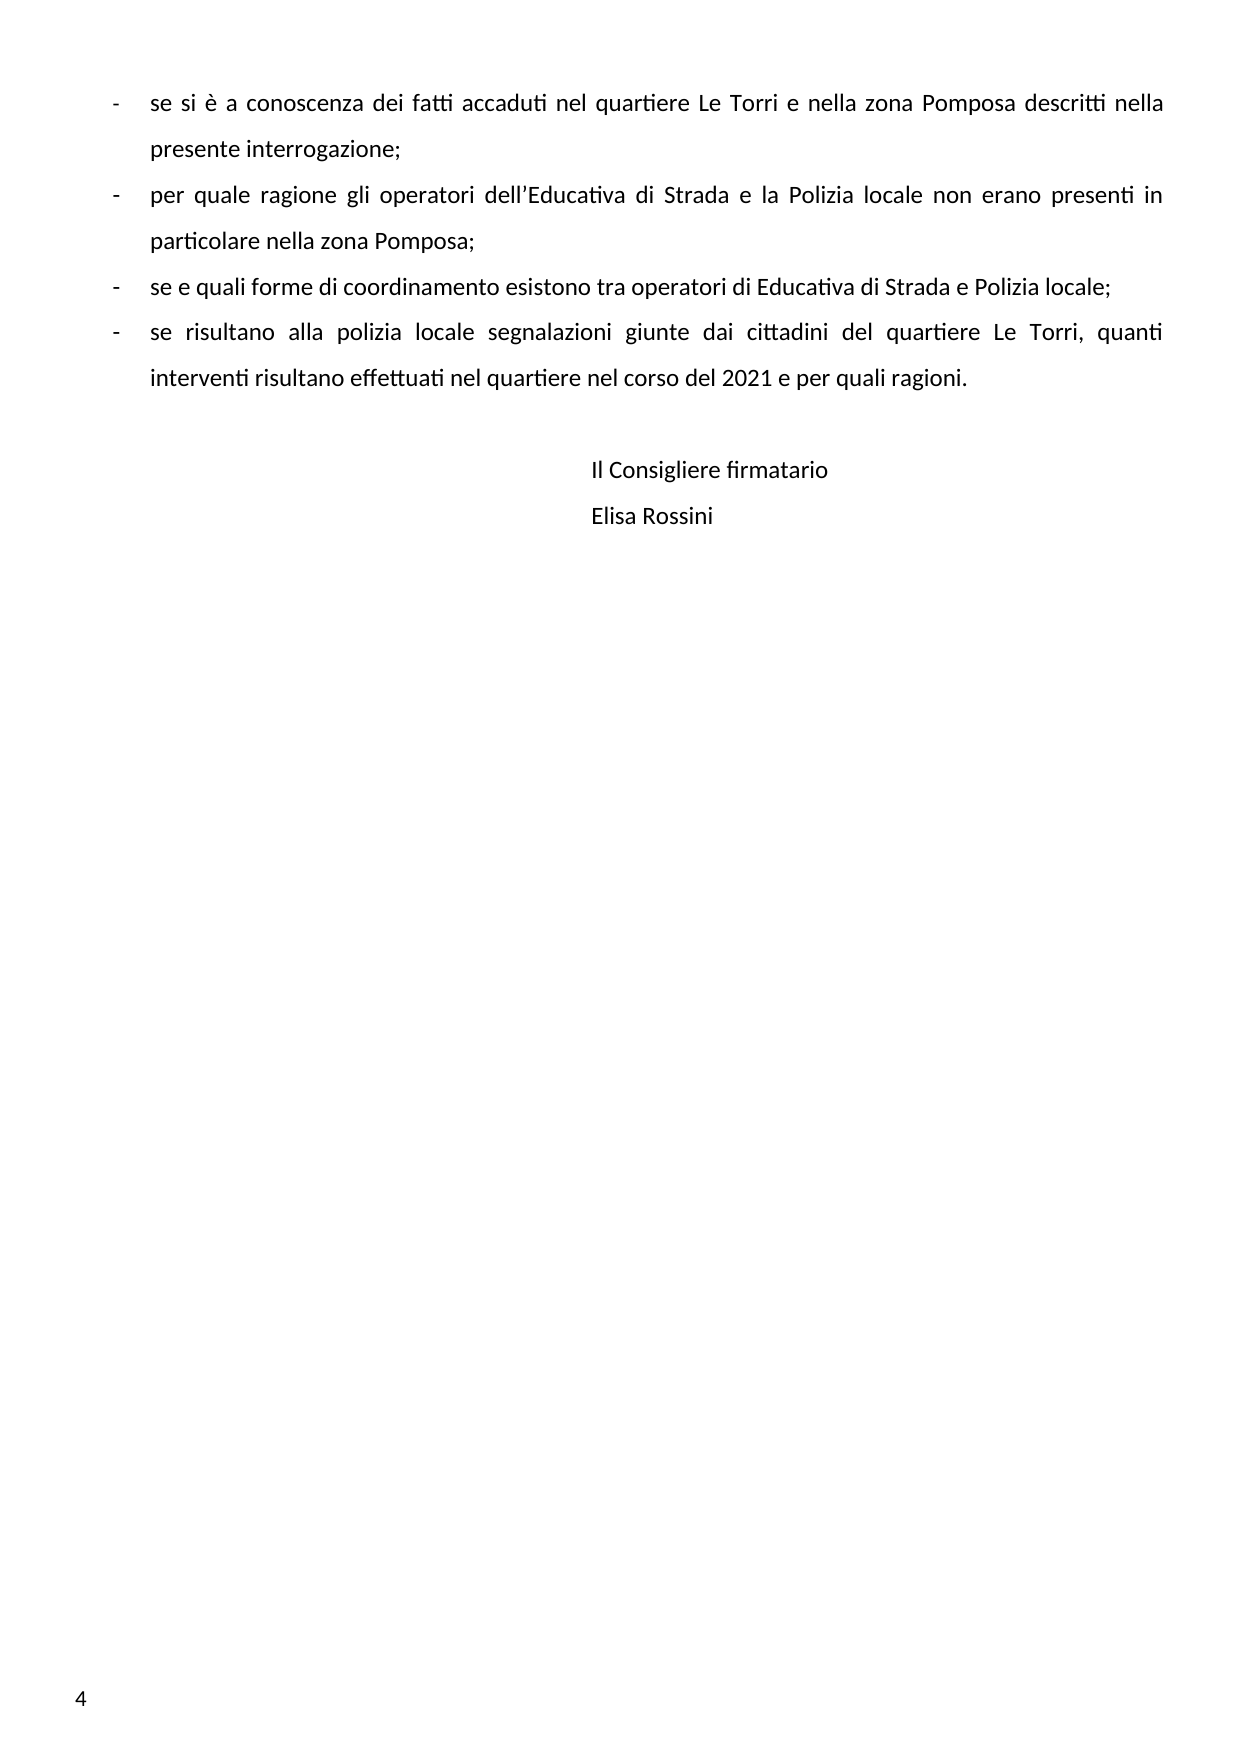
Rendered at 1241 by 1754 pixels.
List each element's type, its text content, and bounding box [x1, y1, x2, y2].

list se e quali forme di coordinamento esistono tra operatori di Educativa di Strada e Polizia locale; [112, 258, 1165, 304]
list per quale ragione gli operatori dell’Educativa di Strada e la Polizia locale non erano presenti in particolare nella zona Pomposa; [112, 167, 1165, 258]
list se risultano alla polizia locale segnalazioni giunte dai cittadini del quartiere Le Torri, quanti interventi risultano effettuati nel quartiere nel corso del 2021 e per quali ragioni. [112, 304, 1165, 396]
list se si è a conoscenza dei fatti accaduti nel quartiere Le Torri e nella zona Pomposa descritti nella presente interrogazione; [112, 75, 1165, 167]
list Il Consigliere firmatario [517, 442, 1165, 487]
list Elisa Rossini [517, 487, 1165, 533]
